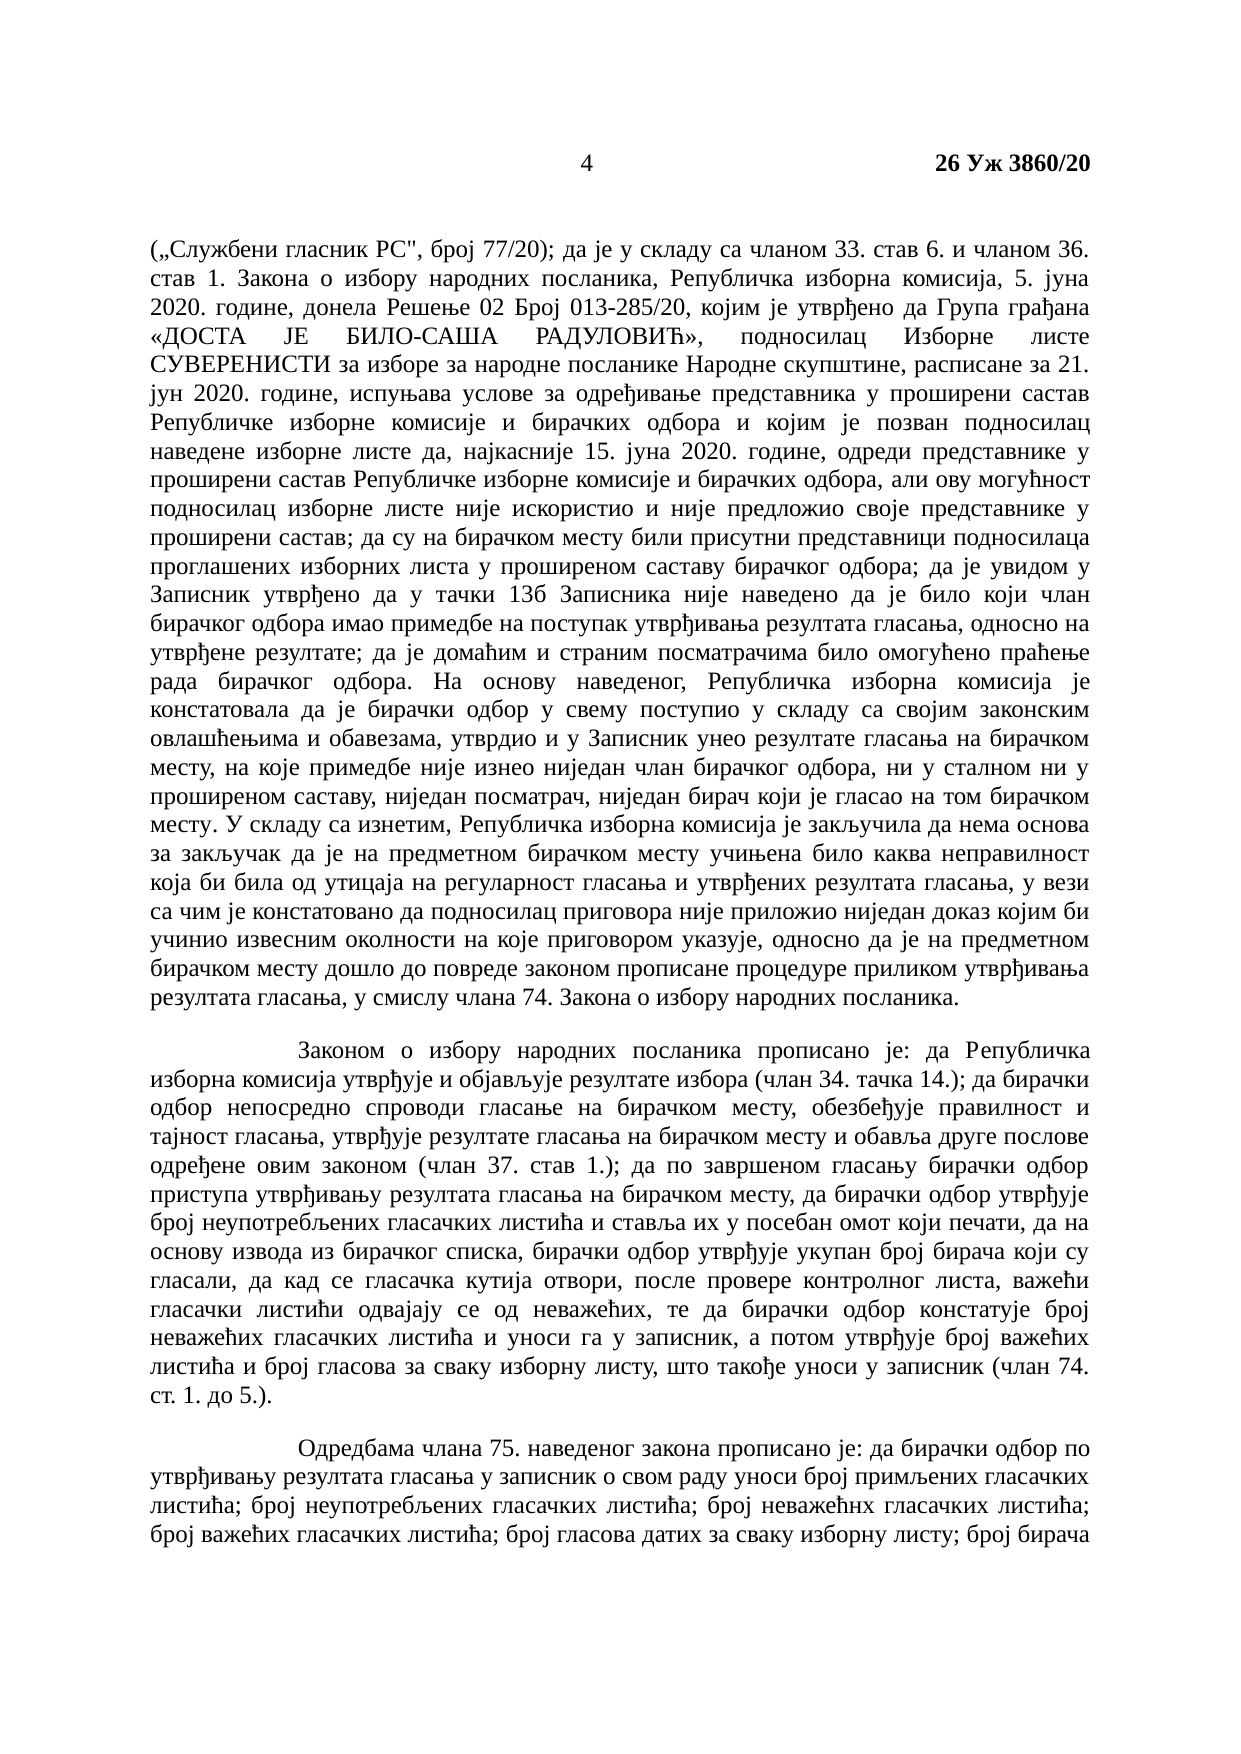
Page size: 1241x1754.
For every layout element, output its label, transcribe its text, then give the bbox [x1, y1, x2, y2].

text Одредбама члана 75. наведеног закона прописано је: да бирачки одбор по утврђивању резултата гласања у записник о свом раду уноси број примљених гласачких листића; број неупотребљених гласачких листића; број неважећнх гласачких листића; број важећих гласачких листића; број гласова датих за сваку изборну листу; број бирача [150, 1433, 1091, 1548]
text („Службени гласник РС", број 77/20); да је у складу са чланом 33. став 6. и чланом 36. став 1. Закона о избору народних посланика, Републичка изборна комисија, 5. јуна 2020. године, донела Решење 02 Број 013-285/20, којим је утврђено да Група грађана «ДОСТА ЈЕ БИЛО-САША РАДУЛОВИЋ», подносилац Изборне листе СУВЕРЕНИСТИ за изборе за народне посланике Народне скупштине, расписане за 21. јун 2020. године, испуњава услове за одређивање представника у проширени састав Републичке изборне комисије и бирачких одбора и којим је позван подносилац наведене изборне листе да, најкасније 15. јуна 2020. године, одреди представнике у проширени састав Републичке изборне комисије и бирачких одбора, али ову могућност подносилац изборне листе није искористио и није предложио своје представнике у проширени састав; да су на бирачком месту били присутни представници подносилаца проглашених изборних листа у проширеном саставу бирачког одбора; да је увидом у Записник утврђено да у тачки 13б Записника није наведено да је било који члан бирачког одбора имао примедбе на поступак утврђивања резултата гласања, односно на утврђене резултате; да је домаћим и страним посматрачима било омогућено праћење рада бирачког одбора. На основу наведеног, Републичка изборна комисија је констатовала да је бирачки одбор у свему поступио у складу са својим законским овлашћењима и обавезама, утврдио и у Записник унео резултате гласања на бирачком месту, на које примедбе није изнео ниједан члан бирачког одбора, ни у сталном ни у проширеном саставу, ниједан посматрач, ниједан бирач који је гласао на том бирачком месту. У складу са изнетим, Републичка изборна комисија је закључила да нема основа за закључак да је на предметном бирачком месту учињена било каква неправилност која би била од утицаја на регуларност гласања и утврђених резултата гласања, у вези са чим је констатовано да подносилац приговора није приложио ниједан доказ којим би учинио извесним околности на које приговором указује, односно да је на предметном бирачком месту дошло до повреде законом прописане процедуре приликом утврђивања резултата гласања, у смислу члана 74. Закона о избору народних посланика. [150, 234, 1091, 1011]
text Законом о избору народних посланика прописано је: да Републичка изборна комисија утврђује и објављује резултате избора (члан 34. тачка 14.); да бирачки одбор непосредно спроводи гласање на бирачком месту, обезбеђује правилност и тајност гласања, утврђује резултате гласања на бирачком месту и обавља друге послове одређене овим законом (члан 37. став 1.); да по завршеном гласању бирачки одбор приступа утврђивању резултата гласања на бирачком месту, да бирачки одбор утврђује број неупотребљених гласачких листића и ставља их у посебан омот који печати, да на основу извода из бирачког списка, бирачки одбор утврђује укупан број бирача који су гласали, да кад се гласачка кутија отвори, после провере контролног листа, важећи гласачки листићи одвајају се од неважећих, те да бирачки одбор констатује број неважећих гласачких листића и уноси га у записник, а потом утврђује број важећих листића и број гласова за сваку изборну листу, што такође уноси у записник (члан 74. ст. 1. до 5.). [150, 1035, 1091, 1409]
